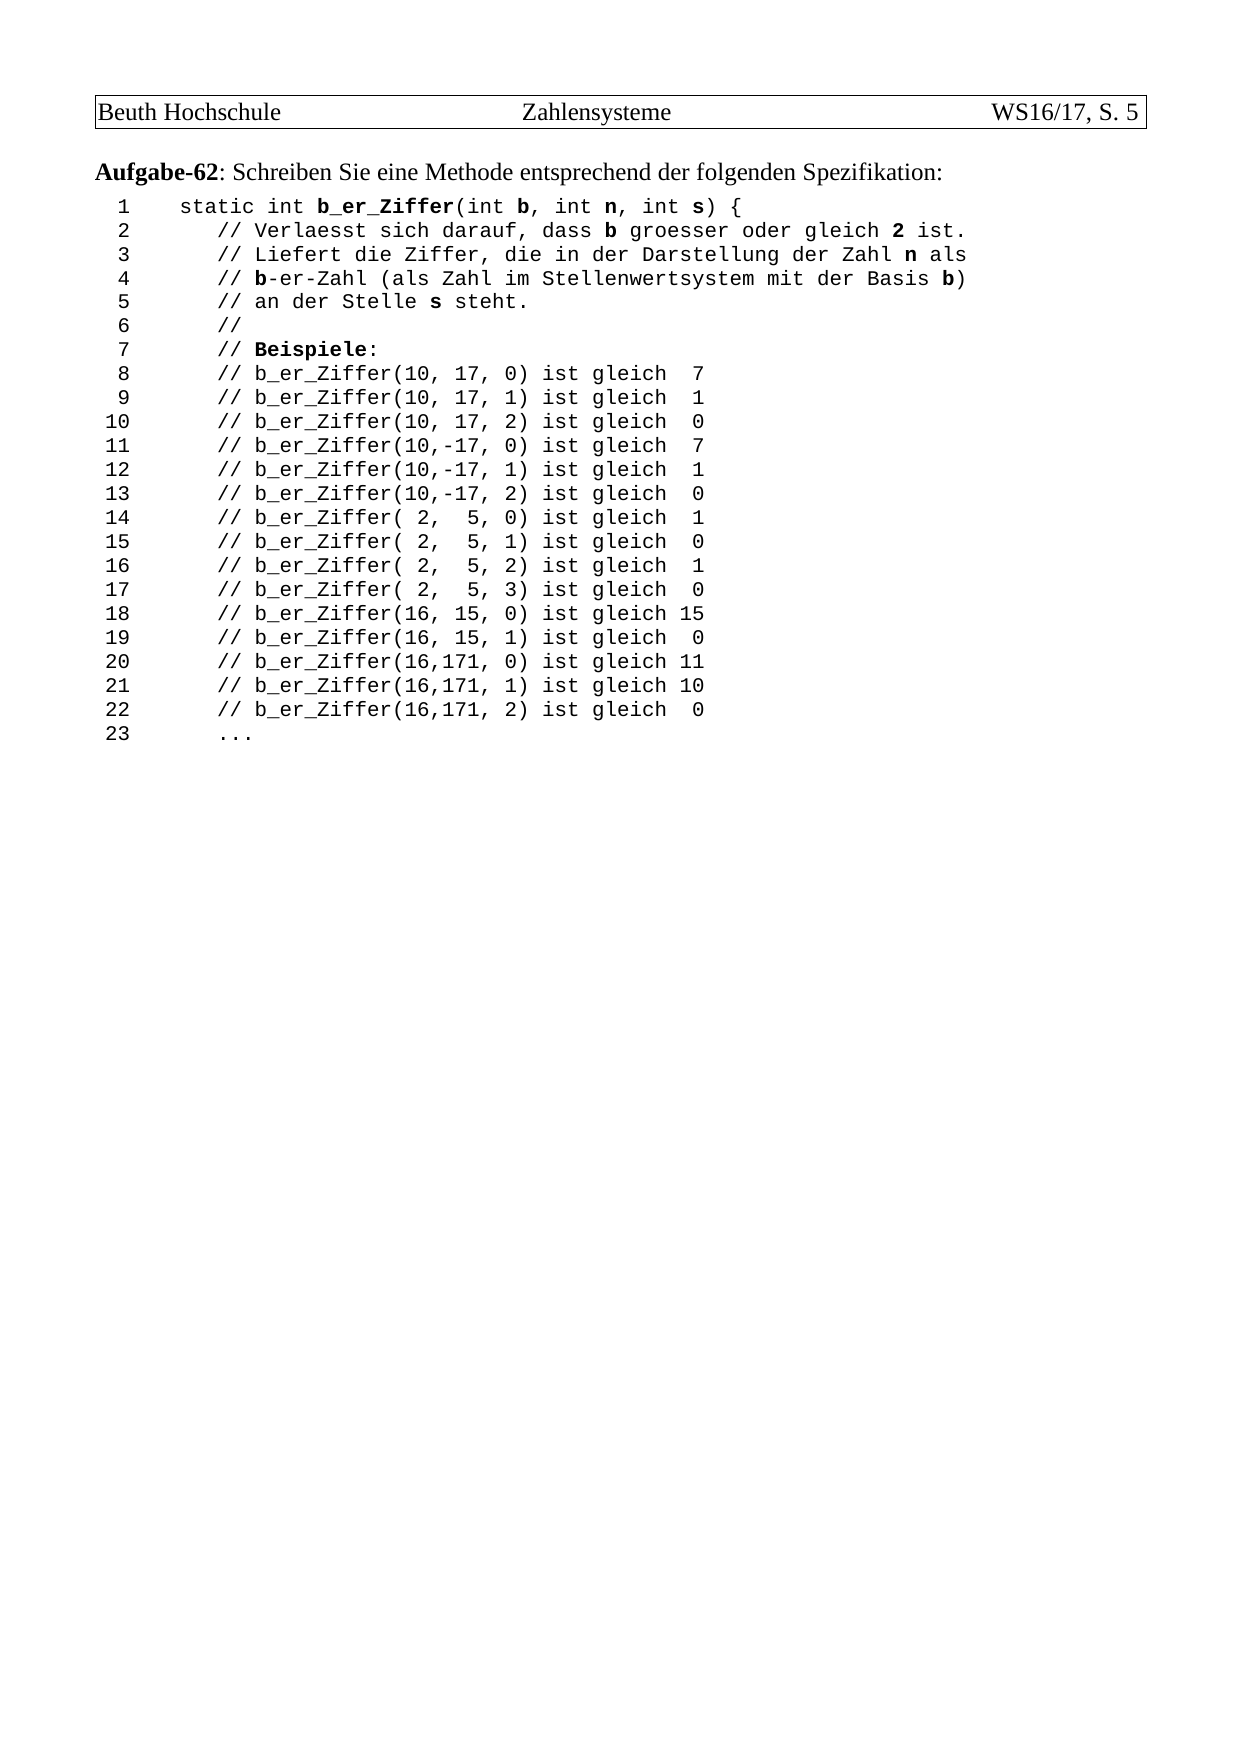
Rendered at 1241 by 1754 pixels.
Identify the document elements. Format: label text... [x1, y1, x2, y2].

text Aufgabe-62: Schreiben Sie eine Methode entsprechend der folgenden Spezifikation: [94, 158, 1146, 186]
list // Verlaesst sich darauf, dass b groesser oder gleich 2 ist. [94, 219, 1146, 243]
list // b_er_Ziffer(10,-17, 0) ist gleich 7 [94, 435, 1146, 459]
list // Liefert die Ziffer, die in der Darstellung der Zahl n als [94, 243, 1146, 267]
list // Beispiele: [94, 339, 1146, 363]
list ... [94, 723, 1146, 747]
list // b_er_Ziffer(10, 17, 2) ist gleich 0 [94, 411, 1146, 435]
list // b_er_Ziffer(16,171, 1) ist gleich 10 [94, 675, 1146, 699]
list // b_er_Ziffer(16, 15, 1) ist gleich 0 [94, 627, 1146, 651]
list // b_er_Ziffer(16, 15, 0) ist gleich 15 [94, 603, 1146, 627]
list // b_er_Ziffer( 2, 5, 3) ist gleich 0 [94, 579, 1146, 603]
list // [94, 315, 1146, 339]
list // b_er_Ziffer( 2, 5, 1) ist gleich 0 [94, 531, 1146, 555]
list static int b_er_Ziffer(int b, int n, int s) { [94, 196, 1146, 219]
list // an der Stelle s steht. [94, 291, 1146, 315]
list // b-er-Zahl (als Zahl im Stellenwertsystem mit der Basis b) [94, 267, 1146, 291]
list // b_er_Ziffer(10,-17, 1) ist gleich 1 [94, 459, 1146, 483]
list // b_er_Ziffer(16,171, 2) ist gleich 0 [94, 699, 1146, 723]
list // b_er_Ziffer(10, 17, 1) ist gleich 1 [94, 387, 1146, 411]
list // b_er_Ziffer( 2, 5, 2) ist gleich 1 [94, 555, 1146, 579]
list // b_er_Ziffer( 2, 5, 0) ist gleich 1 [94, 507, 1146, 531]
list // b_er_Ziffer(10, 17, 0) ist gleich 7 [94, 363, 1146, 387]
list // b_er_Ziffer(16,171, 0) ist gleich 11 [94, 651, 1146, 675]
list // b_er_Ziffer(10,-17, 2) ist gleich 0 [94, 483, 1146, 507]
